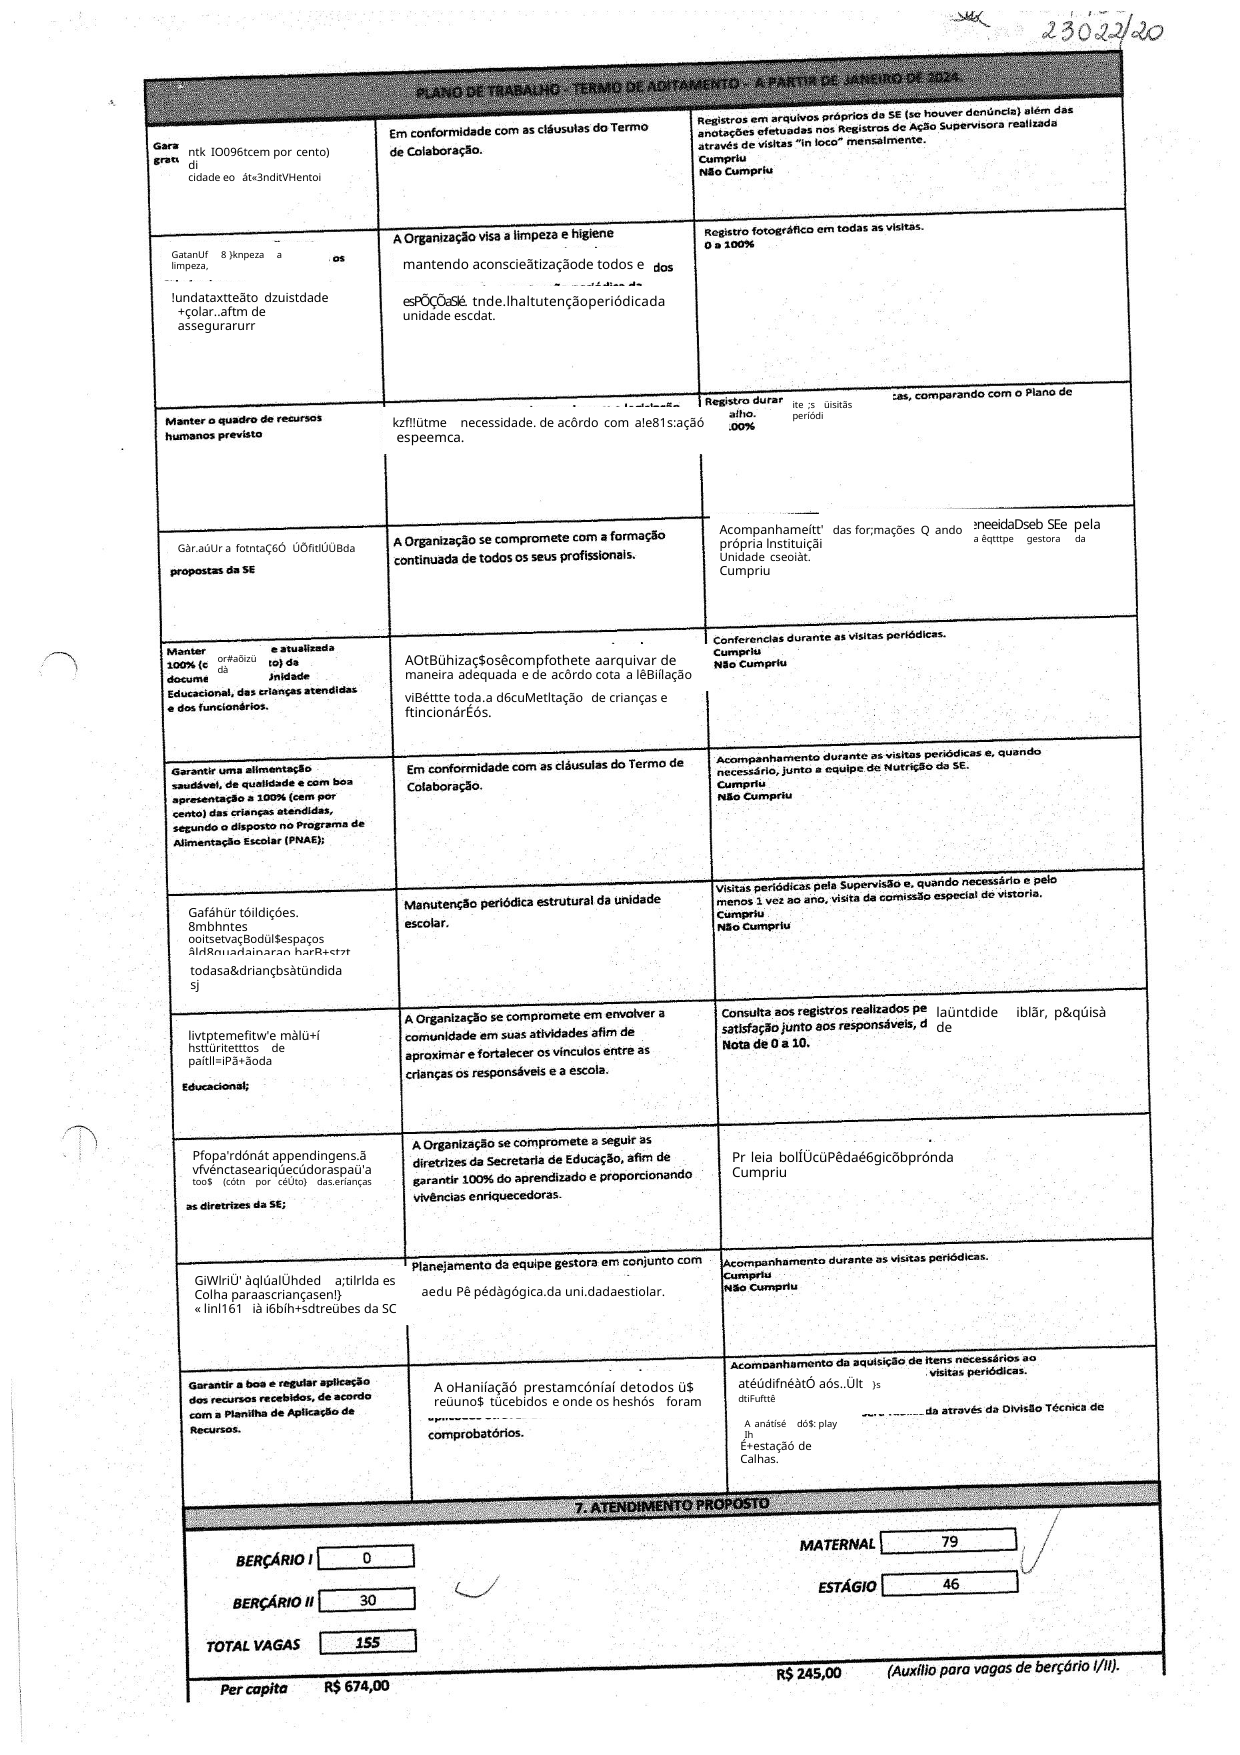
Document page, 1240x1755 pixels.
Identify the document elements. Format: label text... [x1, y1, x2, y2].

text livtptemefitw'e màlü+í [188, 1029, 369, 1043]
text É+estaçãó de Calhas. [740, 1440, 853, 1466]
text kzf!!ütme necessidade. de acôrdo com a!e81s:açãó [392, 416, 720, 430]
text maneira adequada e de acôrdo cota a lêBiílação [405, 668, 703, 682]
text Pr leia bolÍÜcüPêdaé6gicõbprónda [732, 1151, 956, 1166]
text Cumpriu [719, 564, 966, 578]
text viBéttte toda.a d6cuMetltação de crianças e [405, 691, 673, 705]
text atéúdifnéàtÓ aós..Ült }s dtiFufttê [738, 1377, 917, 1405]
text Gafáhür tóildiçóes. 8mbhntes [188, 906, 360, 934]
text ftincionárÉós. [405, 705, 673, 720]
text hsttüritetttos de paítll=iPã+ãoda [188, 1043, 369, 1068]
text espeemca. [396, 430, 720, 445]
text « linl161 ià i6bíh+sdtreübes da SC [194, 1302, 403, 1316]
text PfeneeidaDseb SEe pela [974, 517, 1115, 532]
text !undataxtteãto dzuistdade [171, 291, 341, 305]
text Colha paraascriançasen!} [194, 1288, 403, 1302]
text todasa&driançbsàtündidasj [190, 964, 345, 992]
text A oHaniíaçãó prestamcóníaí detodos ü$ [434, 1380, 709, 1395]
text Unidade cseoiàt. [719, 551, 966, 564]
text A anátísé dó$: play Ih [744, 1419, 853, 1440]
text +çolar..aftm de assegurarurr [178, 305, 341, 333]
text unidade escdat. [403, 309, 682, 323]
text esPÕÇÕaSlé. tnde.lhaltutençãoperiódicada [403, 294, 682, 309]
text ntk IO096tcem por cento) di [188, 146, 339, 172]
text reüuno$ tücebidos e onde os heshós foram [434, 1395, 709, 1409]
text própria lnstituiçãi [719, 537, 966, 551]
text or#aõizüdà [217, 654, 260, 676]
text GatanUf 8 }knpeza a limpeza, [171, 250, 321, 271]
text âld8quadaiparao barB+stzt e [296, 947, 360, 974]
text mantendo aconscieãtizaçãode todos e [403, 257, 645, 272]
text AOtBühizaç$osêcompfothete aarquivar de [405, 653, 703, 668]
text GiWlriÜ' àqlúalÜhded a;tilrlda es [194, 1274, 403, 1288]
text too$ (cótn por céÚto} das.eríanças [192, 1177, 375, 1188]
text ite ;s üisitãs períódi [792, 400, 884, 421]
text Pfopa'rdónát appendingens.ã [192, 1149, 375, 1163]
text Gàr.aúUr a fotntaÇ6Ó ÚÕfitlÚÜBda [178, 543, 355, 555]
picture [0, 0, 1240, 1755]
text ooitsetvaçBodül$espaços [188, 934, 360, 947]
text atíãvésderéuhiÕésco ] a êqtttpe gestora da [974, 532, 1115, 545]
text aedu Pê pédàgógica.da uni.dadaestiolar. [421, 1285, 669, 1299]
text Cumpriu [732, 1166, 956, 1180]
text Acompanhameítt' das for;mações Q ando [719, 523, 966, 537]
text cidade eo át«3nditVHentoi [188, 172, 339, 184]
text vfvénctaseariqúecúdoraspaü'a [192, 1163, 375, 1177]
text laüntdide iblãr, p&qúisà de [936, 1005, 1122, 1035]
